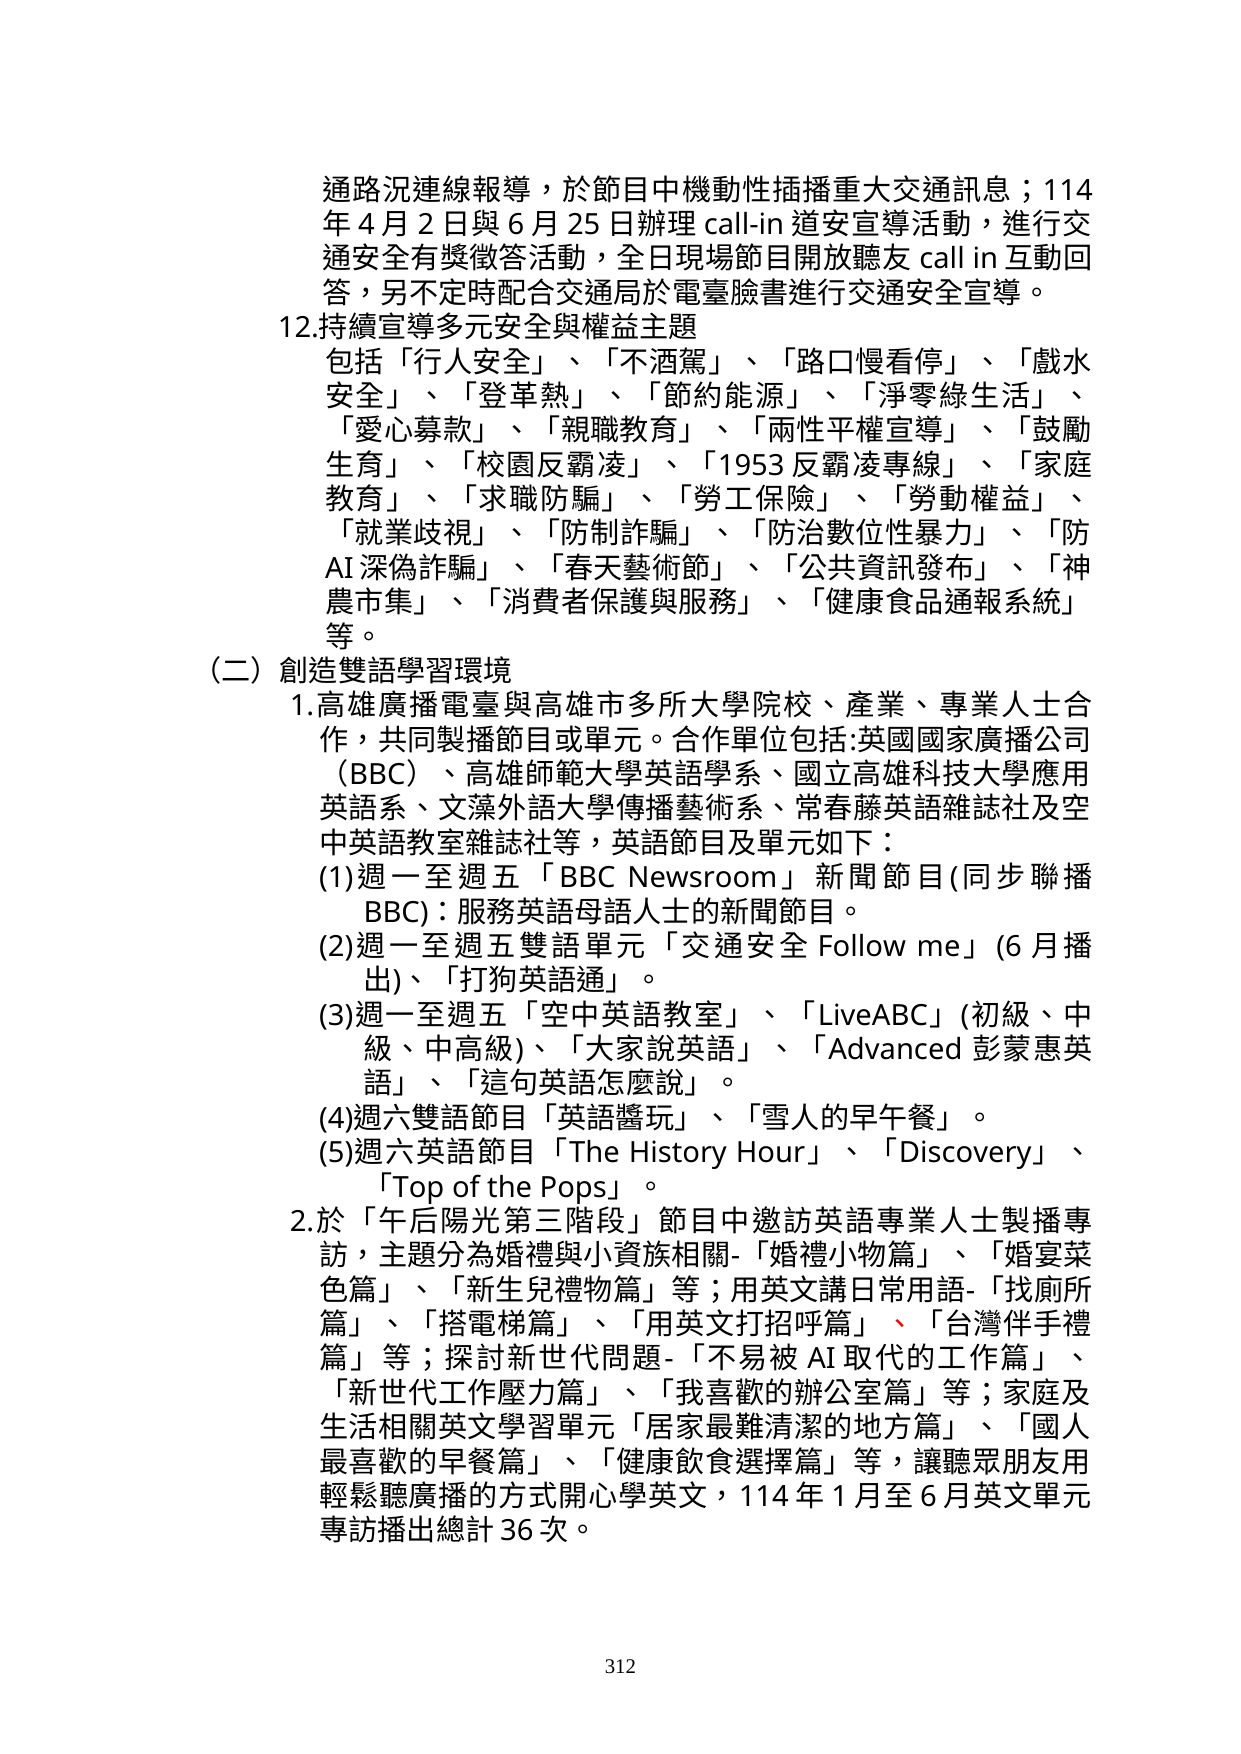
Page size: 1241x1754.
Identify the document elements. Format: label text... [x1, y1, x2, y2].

text 通路況連線報導，於節目中機動性插播重大交通訊息；114年4月2日與6月25日辦理call-in道安宣導活動，進行交通安全有獎徵答活動，全日現場節目開放聽友call in互動回答，另不定時配合交通局於電臺臉書進行交通安全宣導。 [278, 173, 1092, 310]
text (4)週六雙語節目「英語醬玩」、「雪人的早午餐」。 [319, 1101, 1092, 1135]
text (5)週六英語節目「The History Hour」、「Discovery」、「Top of the Pops」。 [319, 1135, 1092, 1204]
text (1)週一至週五「BBC Newsroom」新聞節目(同步聯播BBC)：服務英語母語人士的新聞節目。 [319, 860, 1092, 929]
text 1.高雄廣播電臺與高雄市多所大學院校、產業、專業人士合作，共同製播節目或單元。合作單位包括:英國國家廣播公司（BBC）、高雄師範大學英語學系、國立高雄科技大學應用英語系、文藻外語大學傳播藝術系、常春藤英語雜誌社及空中英語教室雜誌社等，英語節目及單元如下： [289, 688, 1092, 860]
text (3)週一至週五「空中英語教室」、「LiveABC」(初級、中級、中高級)、「大家說英語」、「Advanced 彭蒙惠英語」、「這句英語怎麼說」。 [319, 998, 1092, 1101]
text (2)週一至週五雙語單元「交通安全Follow me」(6月播出)、「打狗英語通」。 [319, 929, 1092, 998]
text 包括「行人安全」、「不酒駕」、「路口慢看停」、「戲水安全」、「登革熱」、「節約能源」、「淨零綠生活」、「愛心募款」、「親職教育」、「兩性平權宣導」、「鼓勵生育」、「校園反霸凌」、「1953反霸凌專線」、「家庭教育」、「求職防騙」、「勞工保險」、「勞動權益」、「就業歧視」、「防制詐騙」、「防治數位性暴力」、「防AI深偽詐騙」、「春天藝術節」、「公共資訊發布」、「神農市集」、「消費者保護與服務」、「健康食品通報系統」等。 [325, 344, 1092, 654]
text 12.持續宣導多元安全與權益主題 [278, 310, 1092, 344]
text 2.於「午后陽光第三階段」節目中邀訪英語專業人士製播專訪，主題分為婚禮與小資族相關-「婚禮小物篇」、「婚宴菜色篇」、「新生兒禮物篇」等；用英文講日常用語-「找廁所篇」、「搭電梯篇」、「用英文打招呼篇」、「台灣伴手禮篇」等；探討新世代問題-「不易被AI取代的工作篇」、「新世代工作壓力篇」、「我喜歡的辦公室篇」等；家庭及生活相關英文學習單元「居家最難清潔的地方篇」、「國人最喜歡的早餐篇」、「健康飲食選擇篇」等，讓聽眾朋友用輕鬆聽廣播的方式開心學英文，114年1月至6月英文單元專訪播出總計36次。 [289, 1204, 1092, 1548]
text （二）創造雙語學習環境 [192, 654, 1092, 688]
